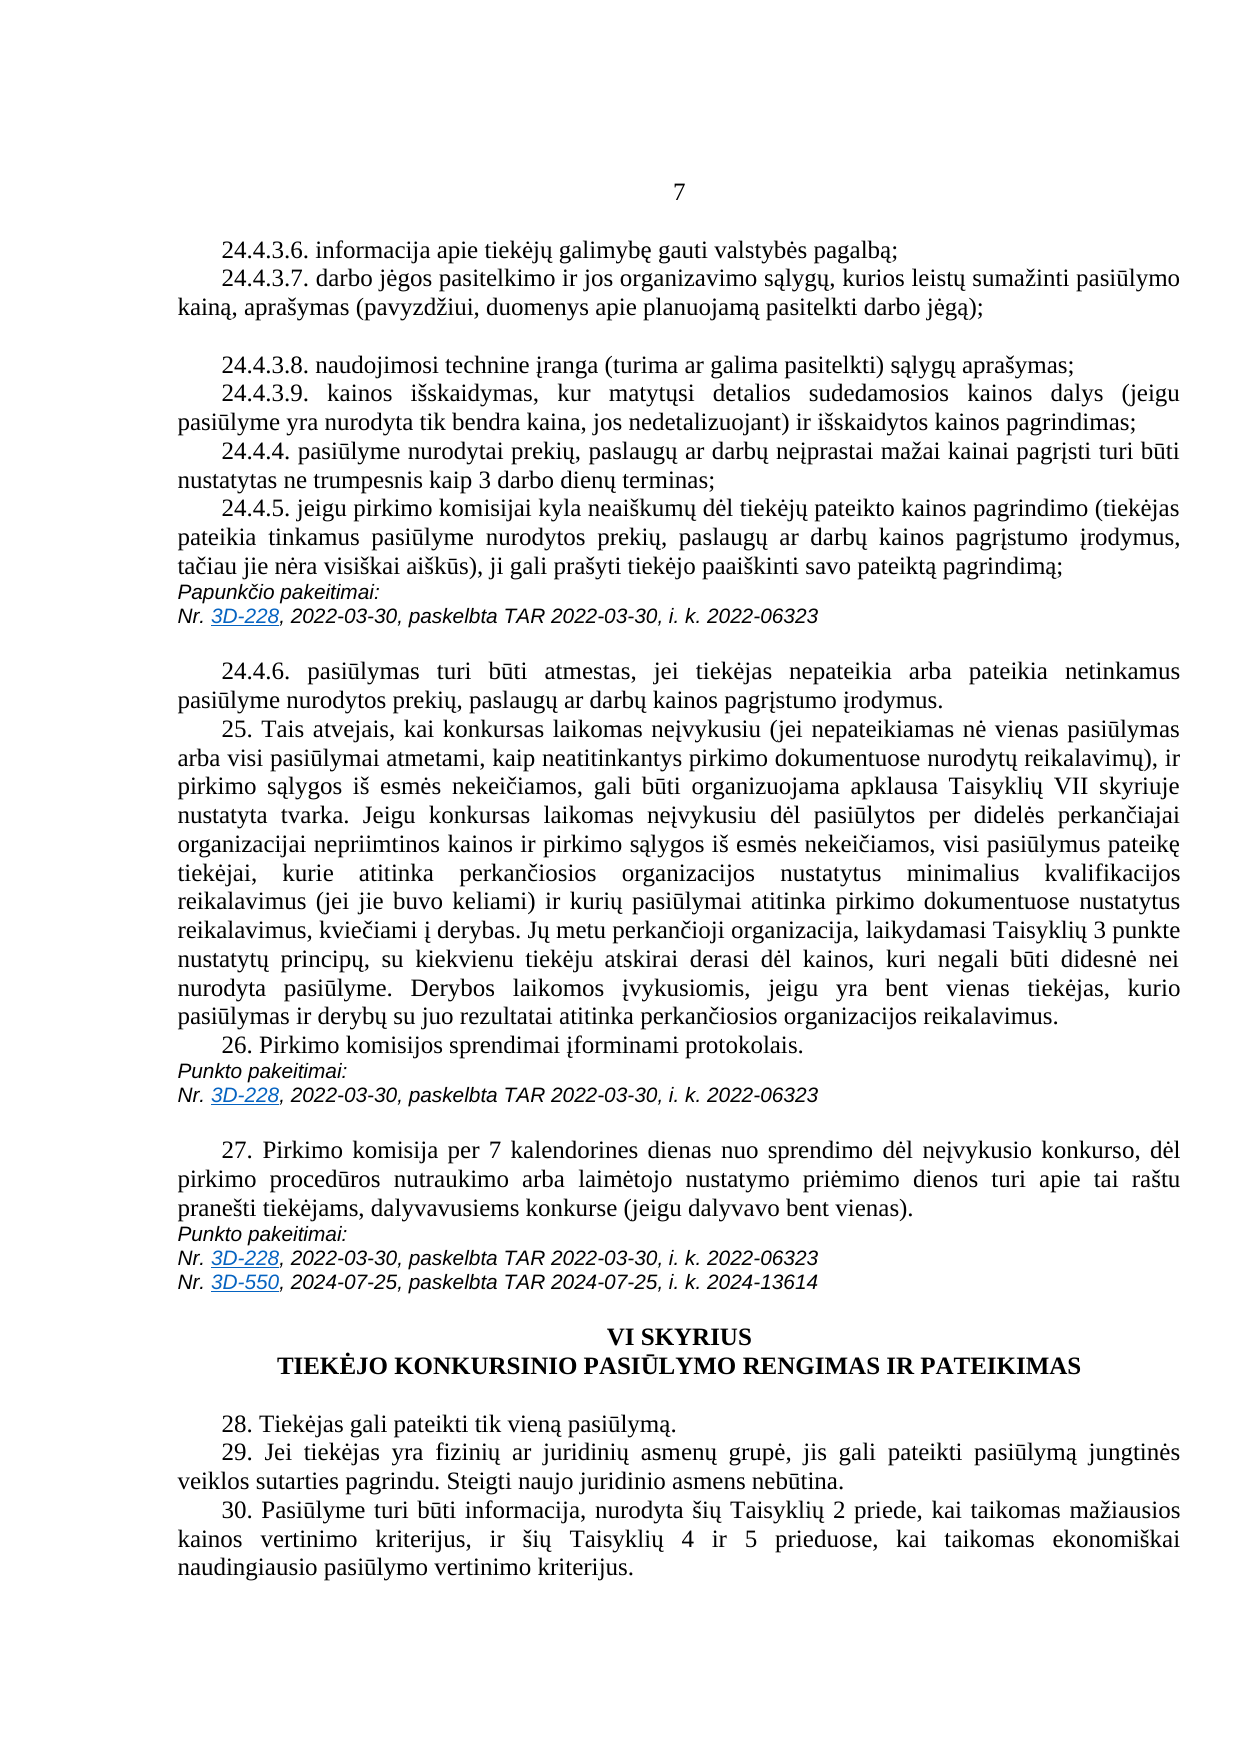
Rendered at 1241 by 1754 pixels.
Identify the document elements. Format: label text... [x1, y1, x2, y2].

text 24.4.6. pasiūlymas turi būti atmestas, jei tiekėjas nepateikia arba pateikia netinkamus pasiūlyme nurodytos prekių, paslaugų ar darbų kainos pagrįstumo įrodymus. [177, 656, 1181, 714]
text 28. Tiekėjas gali pateikti tik vieną pasiūlymą. [177, 1409, 1181, 1437]
text Punkto pakeitimai: [177, 1222, 1181, 1246]
text 29. Jei tiekėjas yra fizinių ar juridinių asmenų grupė, jis gali pateikti pasiūlymą jungtinės veiklos sutarties pagrindu. Steigti naujo juridinio asmens nebūtina. [177, 1437, 1181, 1495]
text TIEKĖJO KONKURSINIO PASIŪLYMO RENGIMAS IR PATEIKIMAS [177, 1351, 1181, 1380]
text Nr. 3D-228, 2022-03-30, paskelbta TAR 2022-03-30, i. k. 2022-06323 [177, 604, 1181, 628]
text 24.4.3.9. kainos išskaidymas, kur matytųsi detalios sudedamosios kainos dalys (jeigu pasiūlyme yra nurodyta tik bendra kaina, jos nedetalizuojant) ir išskaidytos kainos pagrindimas; [177, 378, 1181, 436]
text 26. Pirkimo komisijos sprendimai įforminami protokolais. [177, 1030, 1181, 1059]
text 30. Pasiūlyme turi būti informacija, nurodyta šių Taisyklių 2 priede, kai taikomas mažiausios kainos vertinimo kriterijus, ir šių Taisyklių 4 ir 5 prieduose, kai taikomas ekonomiškai naudingiausio pasiūlymo vertinimo kriterijus. [177, 1495, 1181, 1581]
text Papunkčio pakeitimai: [177, 580, 1181, 604]
text 27. Pirkimo komisija per 7 kalendorines dienas nuo sprendimo dėl neįvykusio konkurso, dėl pirkimo procedūros nutraukimo arba laimėtojo nustatymo priėmimo dienos turi apie tai raštu pranešti tiekėjams, dalyvavusiems konkurse (jeigu dalyvavo bent vienas). [177, 1136, 1181, 1222]
text 24.4.3.6. informacija apie tiekėjų galimybę gauti valstybės pagalbą; [177, 235, 1181, 263]
text Nr. 3D-228, 2022-03-30, paskelbta TAR 2022-03-30, i. k. 2022-06323 [177, 1083, 1181, 1107]
text 25. Tais atvejais, kai konkursas laikomas neįvykusiu (jei nepateikiamas nė vienas pasiūlymas arba visi pasiūlymai atmetami, kaip neatitinkantys pirkimo dokumentuose nurodytų reikalavimų), ir pirkimo sąlygos iš esmės nekeičiamos, gali būti organizuojama apklausa Taisyklių VII skyriuje nustatyta tvarka. Jeigu konkursas laikomas neįvykusiu dėl pasiūlytos per didelės perkančiajai organizacijai nepriimtinos kainos ir pirkimo sąlygos iš esmės nekeičiamos, visi pasiūlymus pateikę tiekėjai, kurie atitinka perkančiosios organizacijos nustatytus minimalius kvalifikacijos reikalavimus (jei jie buvo keliami) ir kurių pasiūlymai atitinka pirkimo dokumentuose nustatytus reikalavimus, kviečiami į derybas. Jų metu perkančioji organizacija, laikydamasi Taisyklių 3 punkte nustatytų principų, su kiekvienu tiekėju atskirai derasi dėl kainos, kuri negali būti didesnė nei nurodyta pasiūlyme. Derybos laikomos įvykusiomis, jeigu yra bent vienas tiekėjas, kurio pasiūlymas ir derybų su juo rezultatai atitinka perkančiosios organizacijos reikalavimus. [177, 714, 1181, 1030]
text 24.4.3.7. darbo jėgos pasitelkimo ir jos organizavimo sąlygų, kurios leistų sumažinti pasiūlymo kainą, aprašymas (pavyzdžiui, duomenys apie planuojamą pasitelkti darbo jėgą); [177, 263, 1181, 321]
text VI SKYRIUS [177, 1322, 1181, 1351]
text Punkto pakeitimai: [177, 1059, 1181, 1083]
text Nr. 3D-228, 2022-03-30, paskelbta TAR 2022-03-30, i. k. 2022-06323 [177, 1246, 1181, 1270]
text Nr. 3D-550, 2024-07-25, paskelbta TAR 2024-07-25, i. k. 2024-13614 [177, 1270, 1181, 1294]
text 24.4.5. jeigu pirkimo komisijai kyla neaiškumų dėl tiekėjų pateikto kainos pagrindimo (tiekėjas pateikia tinkamus pasiūlyme nurodytos prekių, paslaugų ar darbų kainos pagrįstumo įrodymus, tačiau jie nėra visiškai aiškūs), ji gali prašyti tiekėjo paaiškinti savo pateiktą pagrindimą; [177, 493, 1181, 580]
text 24.4.3.8. naudojimosi technine įranga (turima ar galima pasitelkti) sąlygų aprašymas; [177, 350, 1181, 378]
text 24.4.4. pasiūlyme nurodytai prekių, paslaugų ar darbų neįprastai mažai kainai pagrįsti turi būti nustatytas ne trumpesnis kaip 3 darbo dienų terminas; [177, 436, 1181, 493]
